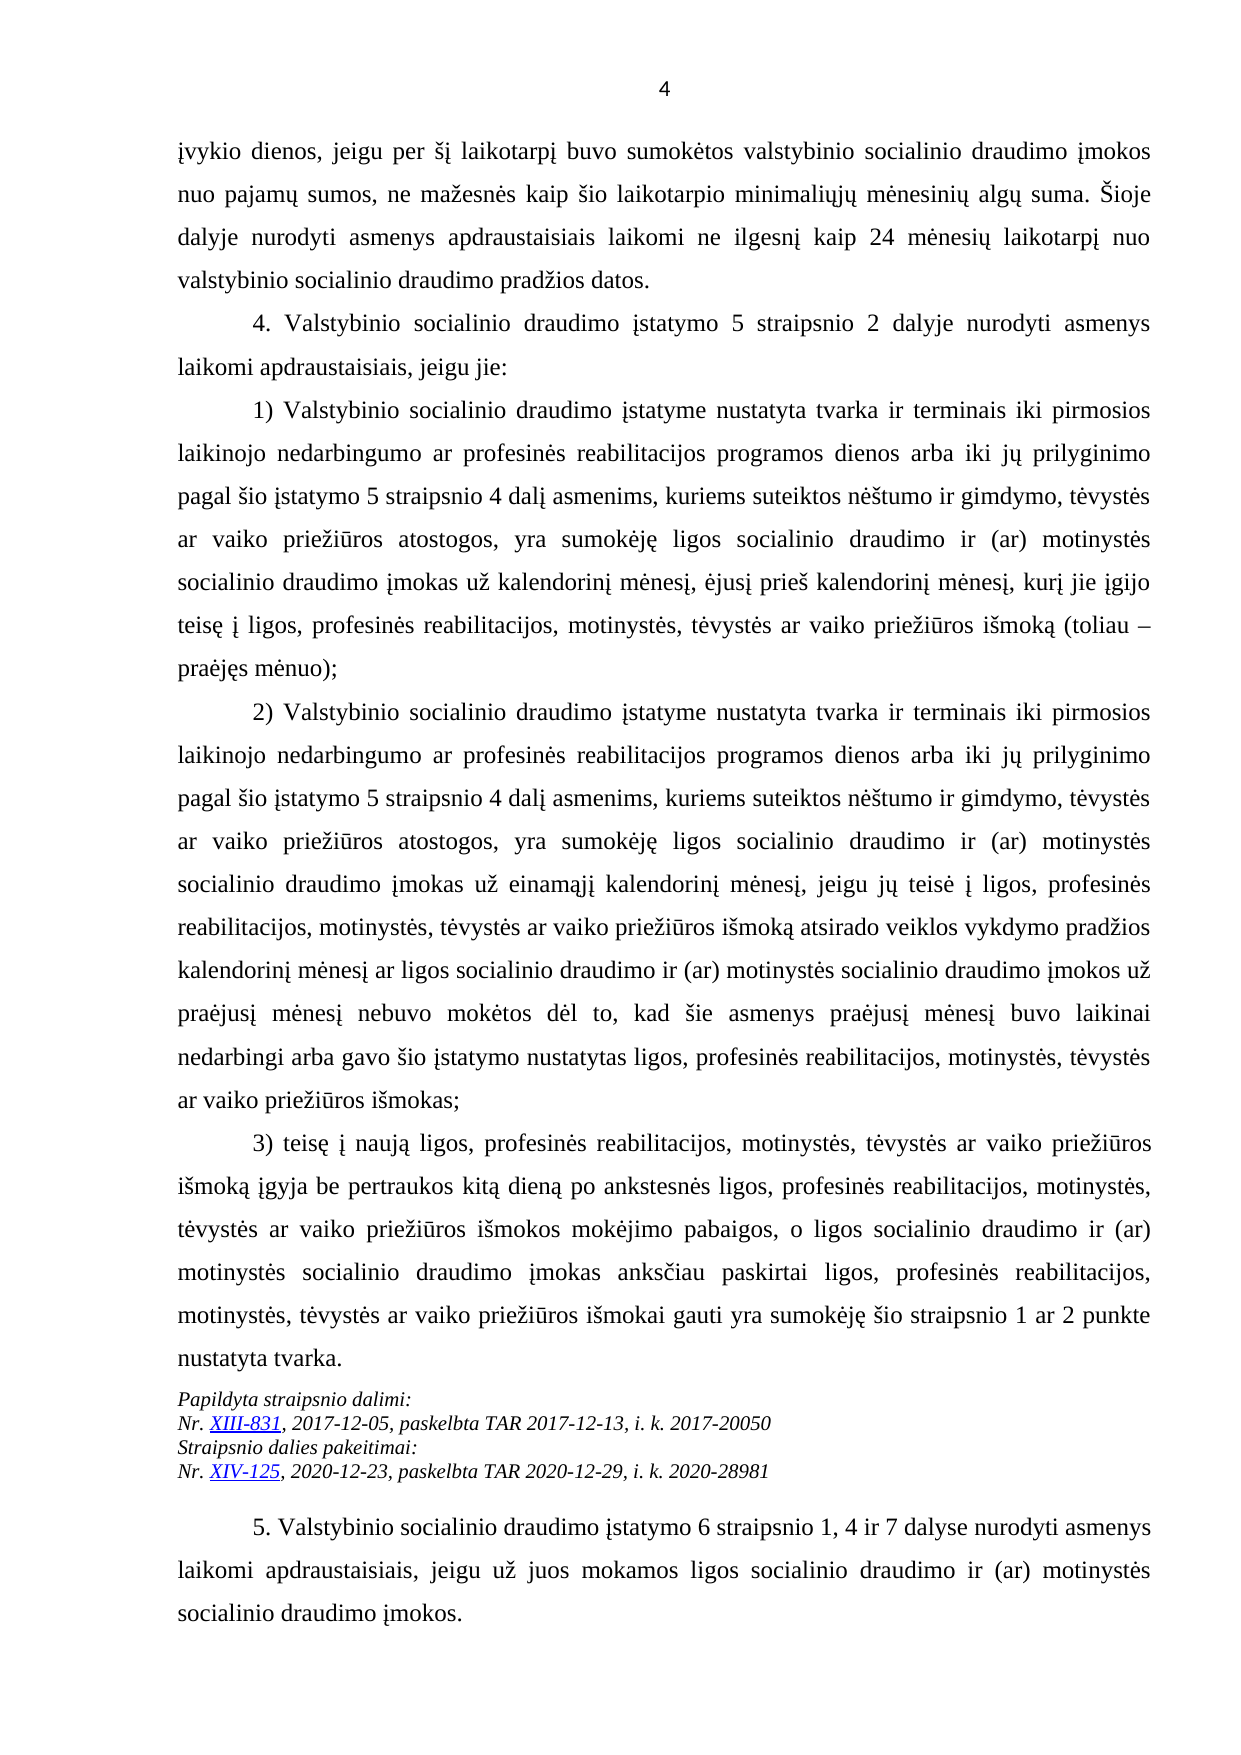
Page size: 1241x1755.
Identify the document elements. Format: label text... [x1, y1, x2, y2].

text 1) Valstybinio socialinio draudimo įstatyme nustatyta tvarka ir terminais iki pirmosios laikinojo nedarbingumo ar profesinės reabilitacijos programos dienos arba iki jų prilyginimo pagal šio įstatymo 5 straipsnio 4 dalį asmenims, kuriems suteiktos nėštumo ir gimdymo, tėvystės ar vaiko priežiūros atostogos, yra sumokėję ligos socialinio draudimo ir (ar) motinystės socialinio draudimo įmokas už kalendorinį mėnesį, ėjusį prieš kalendorinį mėnesį, kurį jie įgijo teisę į ligos, profesinės reabilitacijos, motinystės, tėvystės ar vaiko priežiūros išmoką (toliau – praėjęs mėnuo); [177, 395, 1152, 682]
text 4. Valstybinio socialinio draudimo įstatymo 5 straipsnio 2 dalyje nurodyti asmenys laikomi apdraustaisiais, jeigu jie: [177, 308, 1152, 380]
text Straipsnio dalies pakeitimai: [177, 1435, 1152, 1459]
text Nr. XIV-125, 2020-12-23, paskelbta TAR 2020-12-29, i. k. 2020-28981 [177, 1459, 1152, 1483]
text įvykio dienos, jeigu per šį laikotarpį buvo sumokėtos valstybinio socialinio draudimo įmokos nuo pajamų sumos, ne mažesnės kaip šio laikotarpio minimaliųjų mėnesinių algų suma. Šioje dalyje nurodyti asmenys apdraustaisiais laikomi ne ilgesnį kaip 24 mėnesių laikotarpį nuo valstybinio socialinio draudimo pradžios datos. [177, 136, 1152, 294]
text Nr. XIII-831, 2017-12-05, paskelbta TAR 2017-12-13, i. k. 2017-20050 [177, 1411, 1152, 1435]
text 5. Valstybinio socialinio draudimo įstatymo 6 straipsnio 1, 4 ir 7 dalyse nurodyti asmenys laikomi apdraustaisiais, jeigu už juos mokamos ligos socialinio draudimo ir (ar) motinystės socialinio draudimo įmokos. [177, 1512, 1152, 1627]
text Papildyta straipsnio dalimi: [177, 1387, 1152, 1411]
text 3) teisę į naują ligos, profesinės reabilitacijos, motinystės, tėvystės ar vaiko priežiūros išmoką įgyja be pertraukos kitą dieną po ankstesnės ligos, profesinės reabilitacijos, motinystės, tėvystės ar vaiko priežiūros išmokos mokėjimo pabaigos, o ligos socialinio draudimo ir (ar) motinystės socialinio draudimo įmokas anksčiau paskirtai ligos, profesinės reabilitacijos, motinystės, tėvystės ar vaiko priežiūros išmokai gauti yra sumokėję šio straipsnio 1 ar 2 punkte nustatyta tvarka. [177, 1128, 1152, 1372]
text 2) Valstybinio socialinio draudimo įstatyme nustatyta tvarka ir terminais iki pirmosios laikinojo nedarbingumo ar profesinės reabilitacijos programos dienos arba iki jų prilyginimo pagal šio įstatymo 5 straipsnio 4 dalį asmenims, kuriems suteiktos nėštumo ir gimdymo, tėvystės ar vaiko priežiūros atostogos, yra sumokėję ligos socialinio draudimo ir (ar) motinystės socialinio draudimo įmokas už einamąjį kalendorinį mėnesį, jeigu jų teisė į ligos, profesinės reabilitacijos, motinystės, tėvystės ar vaiko priežiūros išmoką atsirado veiklos vykdymo pradžios kalendorinį mėnesį ar ligos socialinio draudimo ir (ar) motinystės socialinio draudimo įmokos už praėjusį mėnesį nebuvo mokėtos dėl to, kad šie asmenys praėjusį mėnesį buvo laikinai nedarbingi arba gavo šio įstatymo nustatytas ligos, profesinės reabilitacijos, motinystės, tėvystės ar vaiko priežiūros išmokas; [177, 697, 1152, 1113]
